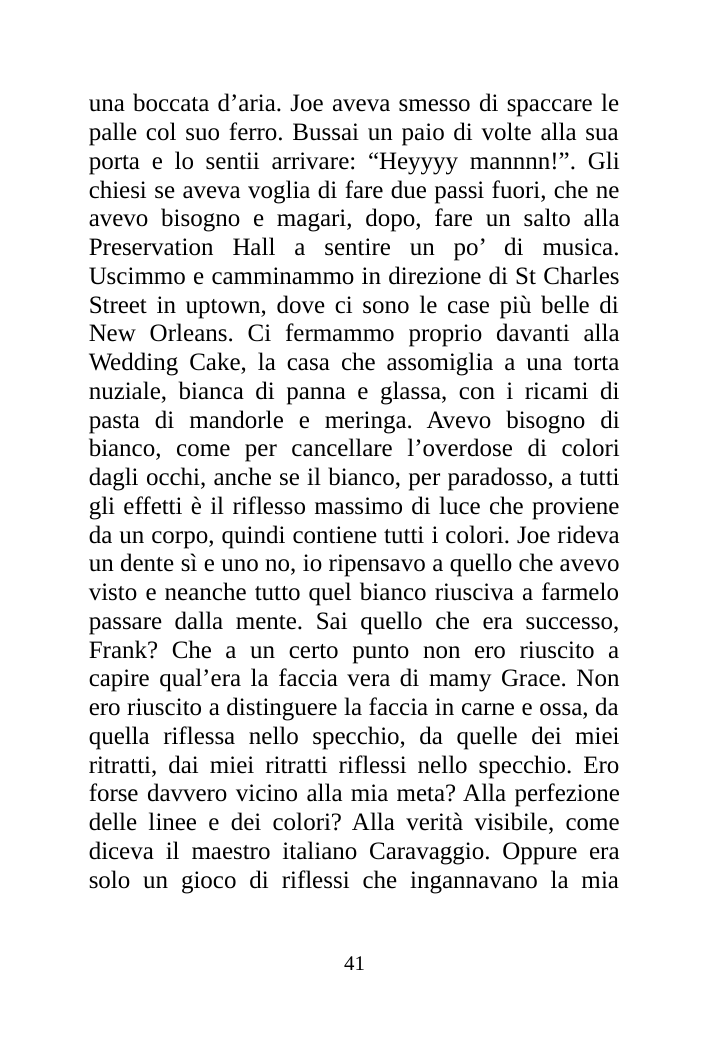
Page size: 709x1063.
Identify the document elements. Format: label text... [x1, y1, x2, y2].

text una boccata d’aria. Joe aveva smesso di spaccare le palle col suo ferro. Bussai un paio di volte alla sua porta e lo sentii arrivare: “Heyyyy mannnn!”. Gli chiesi se aveva voglia di fare due passi fuori, che ne avevo bisogno e magari, dopo, fare un salto alla Preservation Hall a sentire un po’ di musica. Uscimmo e camminammo in direzione di St Charles Street in uptown, dove ci sono le case più belle di New Orleans. Ci fermammo proprio davanti alla Wedding Cake, la casa che assomiglia a una torta nuziale, bianca di panna e glassa, con i ricami di pasta di mandorle e meringa. Avevo bisogno di bianco, come per cancellare l’overdose di colori dagli occhi, anche se il bianco, per paradosso, a tutti gli effetti è il riflesso massimo di luce che proviene da un corpo, quindi contiene tutti i colori. Joe rideva un dente sì e uno no, io ripensavo a quello che avevo visto e neanche tutto quel bianco riusciva a farmelo passare dalla mente. Sai quello che era successo, Frank? Che a un certo punto non ero riuscito a capire qual’era la faccia vera di mamy Grace. Non ero riuscito a distinguere la faccia in carne e ossa, da quella riflessa nello specchio, da quelle dei miei ritratti, dai miei ritratti riflessi nello specchio. Ero forse davvero vicino alla mia meta? Alla perfezione delle linee e dei colori? Alla verità visibile, come diceva il maestro italiano Caravaggio. Oppure era solo un gioco di riflessi che ingannavano la mia [88, 88, 620, 893]
